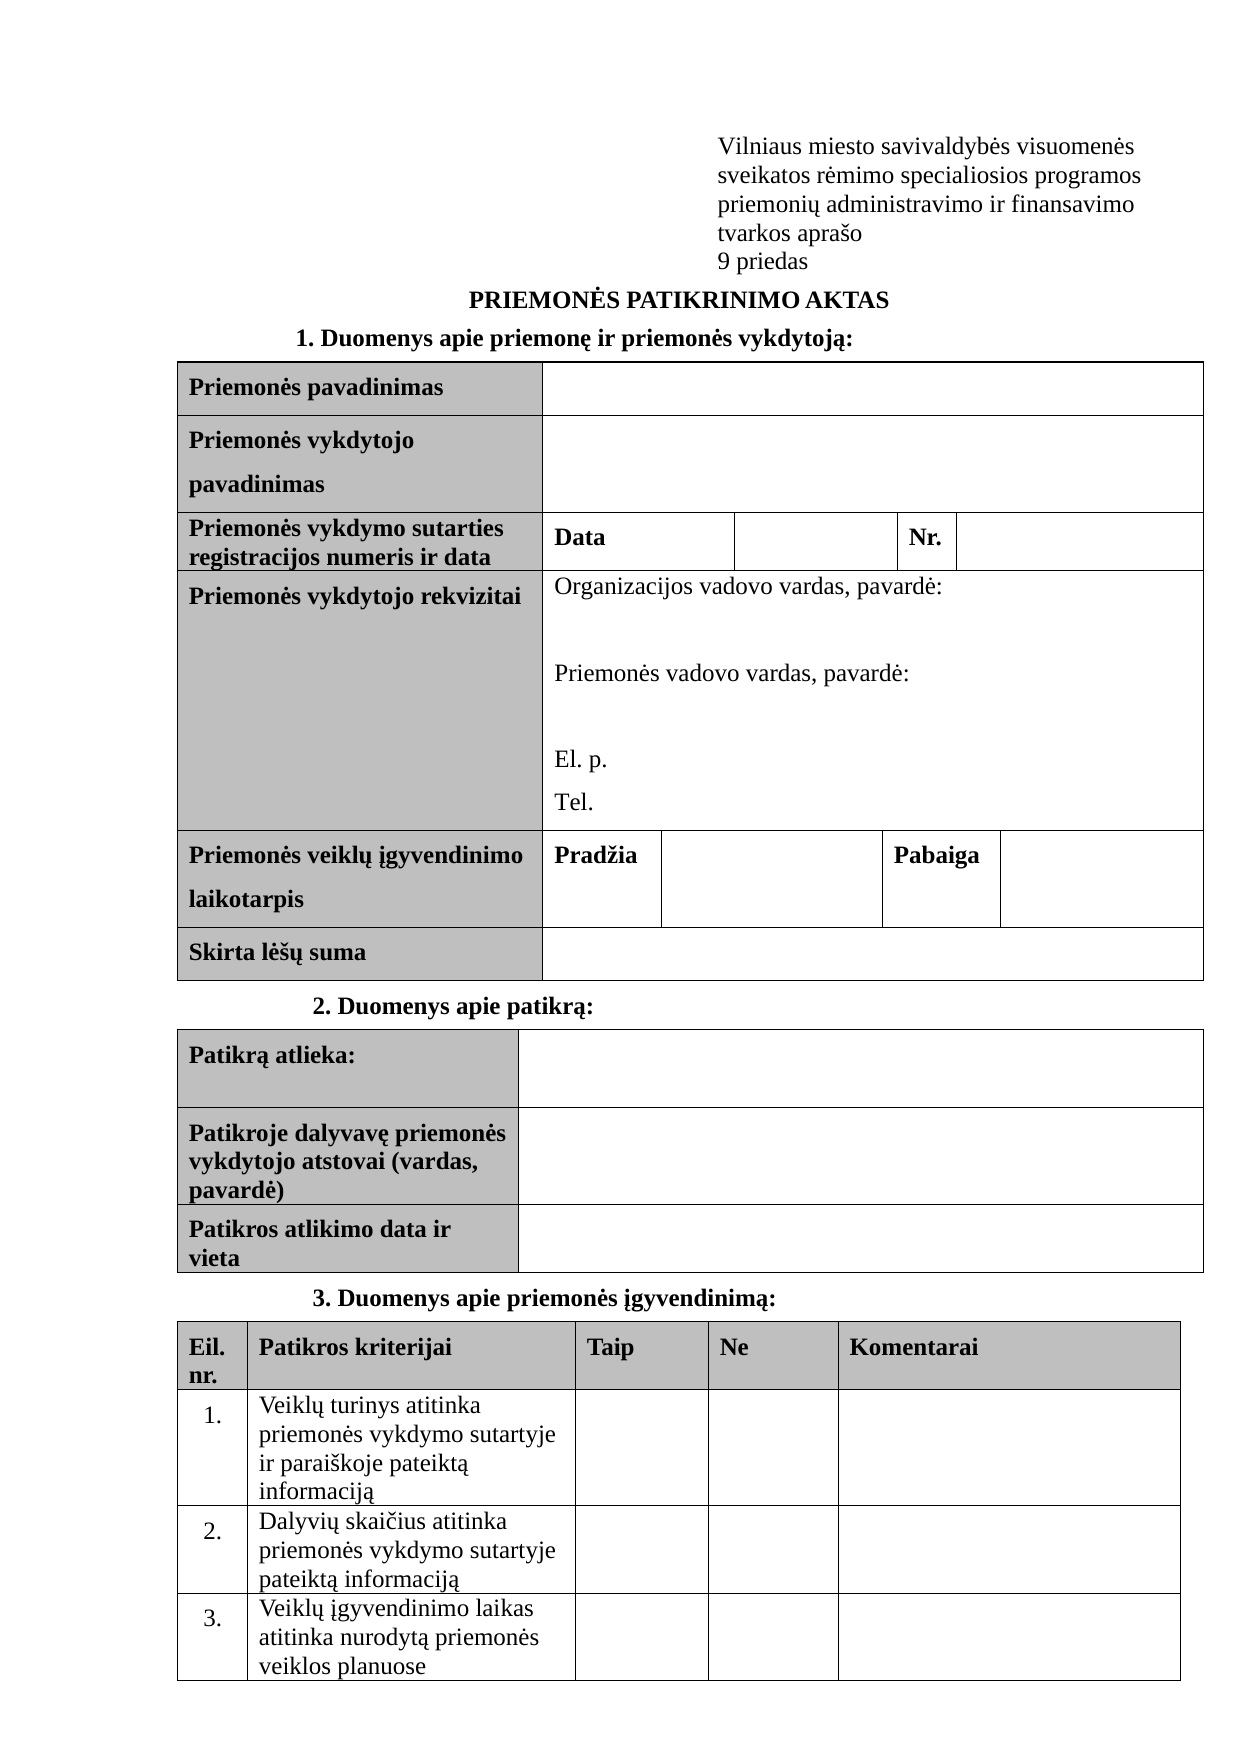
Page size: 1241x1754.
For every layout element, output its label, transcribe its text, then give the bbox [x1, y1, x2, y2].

table_cell [1001, 831, 1203, 927]
text 2. Duomenys apie patikrą: [177, 991, 1181, 1020]
table_cell [709, 1506, 838, 1592]
table_cell [519, 1108, 1203, 1204]
table_cell Nr. [898, 513, 956, 570]
table_cell [576, 1390, 708, 1505]
text 3. Duomenys apie priemonės įgyvendinimą: [177, 1283, 1181, 1311]
table_cell [709, 1594, 838, 1680]
table_cell 2. [178, 1506, 247, 1592]
table_cell 3. [178, 1594, 247, 1680]
table_cell Veiklų įgyvendinimo laikas atitinka nurodytą priemonės veiklos planuose [248, 1594, 575, 1680]
table_cell Priemonės veiklų įgyvendinimo laikotarpis [178, 831, 542, 927]
table_cell Organizacijos vadovo vardas, pavardė: Priemonės vadovo vardas, pavardė: El. p. Tel. [543, 571, 1203, 830]
table_cell [839, 1594, 1180, 1680]
table_header Patikros kriterijai [248, 1322, 575, 1389]
table_header Priemonės pavadinimas [178, 363, 542, 415]
table_cell Priemonės vykdymo sutarties registracijos numeris ir data [178, 513, 542, 570]
table_cell Pradžia [543, 831, 661, 927]
table_cell Dalyvių skaičius atitinka priemonės vykdymo sutartyje pateiktą informaciją [248, 1506, 575, 1592]
table_cell Veiklų turinys atitinka priemonės vykdymo sutartyje ir paraiškoje pateiktą informaciją [248, 1390, 575, 1505]
table_cell Priemonės vykdytojo pavadinimas [178, 416, 542, 512]
table_header Komentarai [839, 1322, 1180, 1389]
table_cell [839, 1390, 1180, 1505]
table_header [543, 363, 1203, 415]
table_header Ne [709, 1322, 838, 1389]
table_cell [662, 831, 882, 927]
table_cell [957, 513, 1203, 570]
text 9 priedas [717, 246, 1181, 275]
table_header Eil. nr. [178, 1322, 247, 1389]
table_cell Patikros atlikimo data ir vieta [178, 1205, 518, 1272]
table_cell [839, 1506, 1180, 1592]
table_cell [543, 928, 1203, 980]
table_cell Patikroje dalyvavę priemonės vykdytojo atstovai (vardas, pavardė) [178, 1108, 518, 1204]
table_cell 1. [178, 1390, 247, 1505]
text PRIEMONĖS PATIKRINIMO AKTAS [177, 285, 1181, 313]
text Vilniaus miesto savivaldybės visuomenės sveikatos rėmimo specialiosios programos priemonių administravimo ir finansavimo tvarkos aprašo [717, 131, 1181, 246]
text 1. Duomenys apie priemonę ir priemonės vykdytoją: [177, 323, 1181, 352]
table_cell Data [543, 513, 734, 570]
table_header Taip [576, 1322, 708, 1389]
table_cell [709, 1390, 838, 1505]
table_cell Priemonės vykdytojo rekvizitai [178, 571, 542, 830]
table_header Patikrą atlieka: [178, 1030, 518, 1107]
table_cell Pabaiga [883, 831, 1000, 927]
table_cell [519, 1205, 1203, 1272]
table_cell Skirta lėšų suma [178, 928, 542, 980]
table_cell [576, 1594, 708, 1680]
table_cell [543, 416, 1203, 512]
table_header [519, 1030, 1203, 1107]
table_cell [735, 513, 897, 570]
table_cell [576, 1506, 708, 1592]
